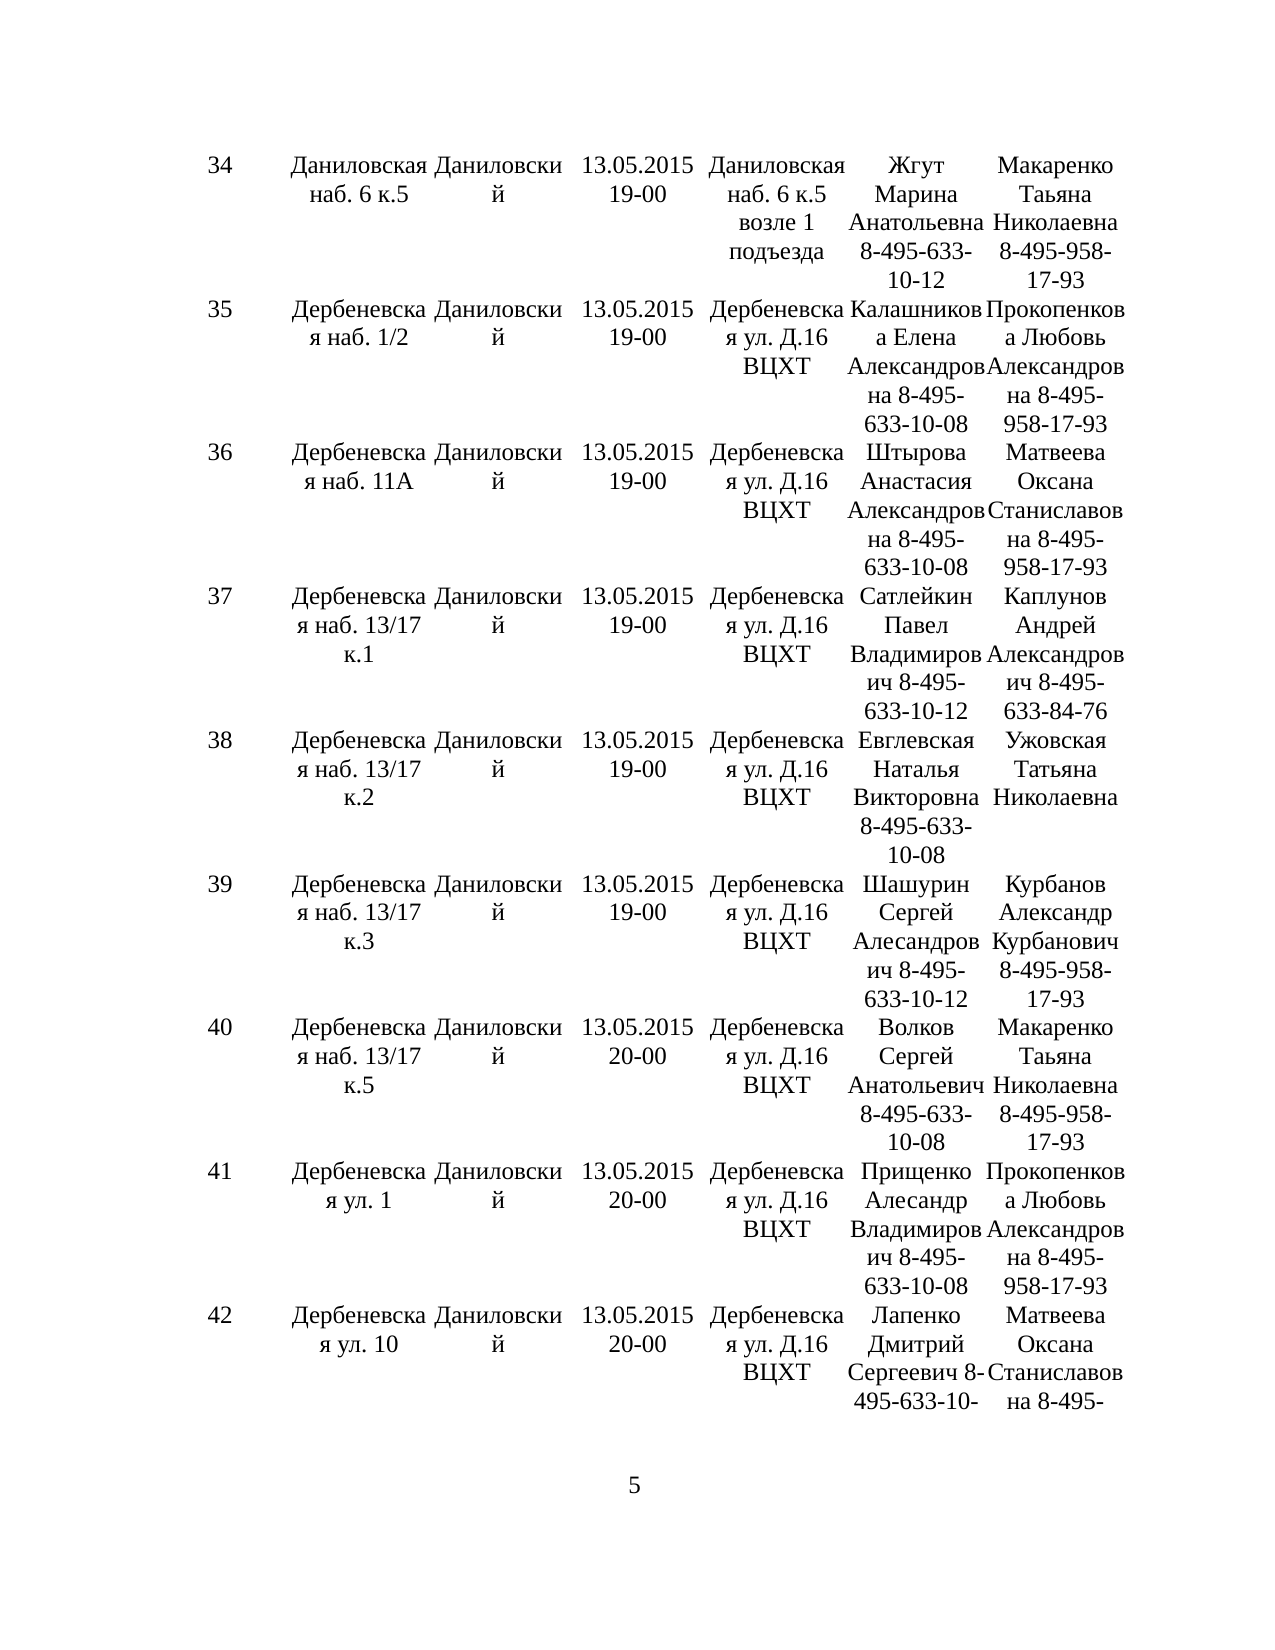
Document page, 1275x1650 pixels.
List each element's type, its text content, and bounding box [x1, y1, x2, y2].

table_cell 13.05.2015 19-00 [568, 581, 707, 725]
table_cell 13.05.2015 19-00 [568, 438, 707, 581]
table_cell 37 [150, 581, 289, 725]
table_cell 13.05.2015 20-00 [568, 1013, 707, 1156]
table_cell Дербеневская ул. Д.16 ВЦХТ [707, 294, 846, 437]
table_cell Штырова Анастасия Александровна 8-495-633-10-08 [846, 438, 986, 581]
table_cell Макаренко Таьяна Николаевна 8-495-958-17-93 [986, 150, 1125, 294]
table_cell 36 [150, 438, 289, 581]
table_cell Дербеневская ул. Д.16 ВЦХТ [707, 1300, 846, 1415]
table_cell 40 [150, 1013, 289, 1156]
table_cell 13.05.2015 19-00 [568, 294, 707, 437]
table_cell Дербеневская ул. 1 [289, 1156, 428, 1300]
table_cell Даниловский [429, 725, 568, 869]
table_cell Калашникова Елена Александровна 8-495-633-10-08 [846, 294, 986, 437]
table_cell Прокопенкова Любовь Александровна 8-495-958-17-93 [986, 1156, 1125, 1300]
table_cell Дербеневская ул. Д.16 ВЦХТ [707, 725, 846, 869]
table_cell Дербеневская наб. 11А [289, 438, 428, 581]
table_cell Матвеева Оксана Станиславовна 8-495- [986, 1300, 1125, 1415]
table_cell 13.05.2015 19-00 [568, 150, 707, 294]
table_cell Евглевская Наталья Викторовна 8-495-633-10-08 [846, 725, 986, 869]
table_cell 13.05.2015 19-00 [568, 869, 707, 1012]
table_cell Даниловская наб. 6 к.5 возле 1 подъезда [707, 150, 846, 294]
table_cell Дербеневская ул. Д.16 ВЦХТ [707, 1156, 846, 1300]
table_cell Волков Сергей Анатольевич 8-495-633-10-08 [846, 1013, 986, 1156]
table_cell Даниловский [429, 1156, 568, 1300]
table_cell Дербеневская наб. 13/17 к.2 [289, 725, 428, 869]
table_cell Даниловский [429, 294, 568, 437]
table_cell Дербеневская наб. 13/17 к.1 [289, 581, 428, 725]
table_cell Даниловский [429, 1013, 568, 1156]
table_cell 34 [150, 150, 289, 294]
table_cell Дербеневская ул. Д.16 ВЦХТ [707, 869, 846, 1012]
table_cell Даниловский [429, 150, 568, 294]
table_cell Дербеневская ул. Д.16 ВЦХТ [707, 581, 846, 725]
table_cell Дербеневская ул. 10 [289, 1300, 428, 1415]
table_cell 35 [150, 294, 289, 437]
table_cell Дербеневская наб. 13/17 к.5 [289, 1013, 428, 1156]
table_cell 13.05.2015 19-00 [568, 725, 707, 869]
table_cell 13.05.2015 20-00 [568, 1156, 707, 1300]
table_cell Матвеева Оксана Станиславовна 8-495-958-17-93 [986, 438, 1125, 581]
table_cell 41 [150, 1156, 289, 1300]
table_cell Сатлейкин Павел Владимирович 8-495-633-10-12 [846, 581, 986, 725]
table_cell Прокопенкова Любовь Александровна 8-495-958-17-93 [986, 294, 1125, 437]
table_cell Прищенко Алесандр Владимирович 8-495-633-10-08 [846, 1156, 986, 1300]
table_cell Даниловский [429, 1300, 568, 1415]
table_cell Каплунов Андрей Александрович 8-495-633-84-76 [986, 581, 1125, 725]
table_cell Дербеневская наб. 1/2 [289, 294, 428, 437]
table_cell 38 [150, 725, 289, 869]
table_cell Даниловский [429, 581, 568, 725]
table_cell 13.05.2015 20-00 [568, 1300, 707, 1415]
table_cell Курбанов Александр Курбанович 8-495-958-17-93 [986, 869, 1125, 1012]
table_cell 42 [150, 1300, 289, 1415]
table_cell Даниловский [429, 869, 568, 1012]
table_cell Дербеневская ул. Д.16 ВЦХТ [707, 1013, 846, 1156]
table_cell Шашурин Сергей Алесандрович 8-495-633-10-12 [846, 869, 986, 1012]
table_cell Макаренко Таьяна Николаевна 8-495-958-17-93 [986, 1013, 1125, 1156]
table_cell Лапенко Дмитрий Сергеевич 8-495-633-10- [846, 1300, 986, 1415]
table_cell Дербеневская наб. 13/17 к.3 [289, 869, 428, 1012]
table_cell Даниловская наб. 6 к.5 [289, 150, 428, 294]
table_cell Ужовская Татьяна Николаевна [986, 725, 1125, 869]
table_cell 39 [150, 869, 289, 1012]
table_cell Жгут Марина Анатольевна 8-495-633-10-12 [846, 150, 986, 294]
table_cell Дербеневская ул. Д.16 ВЦХТ [707, 438, 846, 581]
table_cell Даниловский [429, 438, 568, 581]
